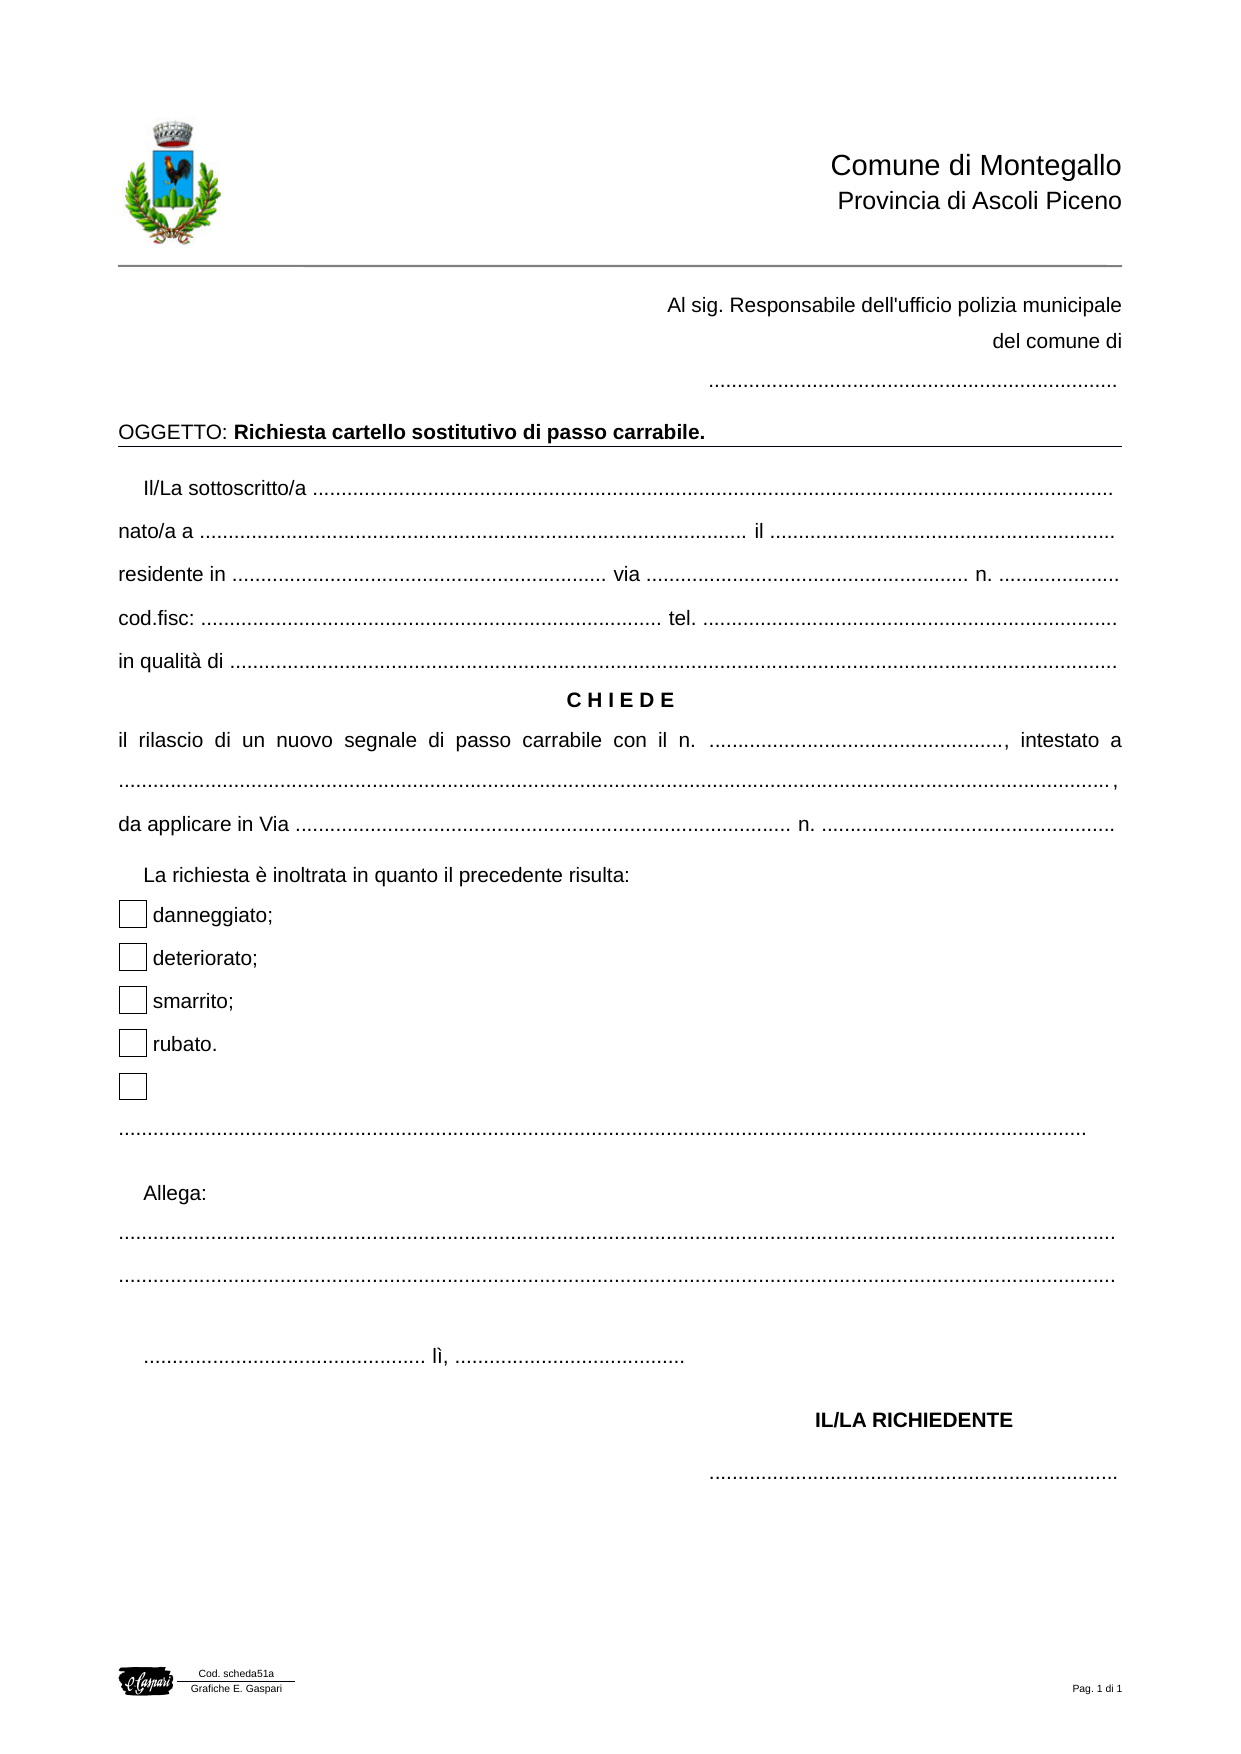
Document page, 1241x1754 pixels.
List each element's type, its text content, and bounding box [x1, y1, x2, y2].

text Provincia di Ascoli Piceno [224, 186, 1122, 215]
text da applicare in Via ...................................................................................... n. ................................................... [118, 808, 1122, 836]
text Al sig. Responsabile dell'ufficio polizia municipale del comune di [531, 293, 1122, 352]
text Comune di Montegallo [224, 148, 1122, 181]
text in qualità di .......................................................................................................................................................... [118, 645, 1122, 673]
text residente in ................................................................. via ........................................................ n. ..................... [118, 558, 1122, 587]
text OGGETTO: Richiesta cartello sostitutivo di passo carrabile. [118, 420, 1122, 446]
text deteriorato; [118, 942, 1122, 971]
text ................................................. lì, ........................................ [143, 1340, 1122, 1369]
text Il/La sottoscritto/a ........................................................................................................................................... [118, 472, 1122, 501]
text cod.fisc: ................................................................................ tel. ........................................................................ [118, 602, 1122, 630]
picture [118, 1666, 174, 1696]
text il rilascio di un nuovo segnale di passo carrabile con il n. ..................................................., intestato a ............................................................................................................................................................................, [118, 724, 1122, 793]
text ............................................................................................................................................................................. [118, 1259, 1122, 1288]
text IL/LA RICHIEDENTE [706, 1408, 1122, 1432]
text ....................................................................... [706, 1456, 1122, 1485]
text smarrito; [118, 985, 1122, 1014]
text rubato. [118, 1028, 1122, 1057]
text C H I E D E [118, 688, 1122, 712]
text Allega: [118, 1181, 1122, 1204]
text ....................................................................... [708, 364, 1122, 393]
text nato/a a ............................................................................................... il ............................................................ [118, 515, 1122, 544]
text danneggiato; [118, 899, 1122, 928]
text ............................................................................................................................................................................. [118, 1216, 1122, 1245]
text La richiesta è inoltrata in quanto il precedente risulta: [118, 863, 1122, 887]
picture [122, 117, 224, 248]
text ........................................................................................................................................................................ [118, 1072, 1122, 1141]
